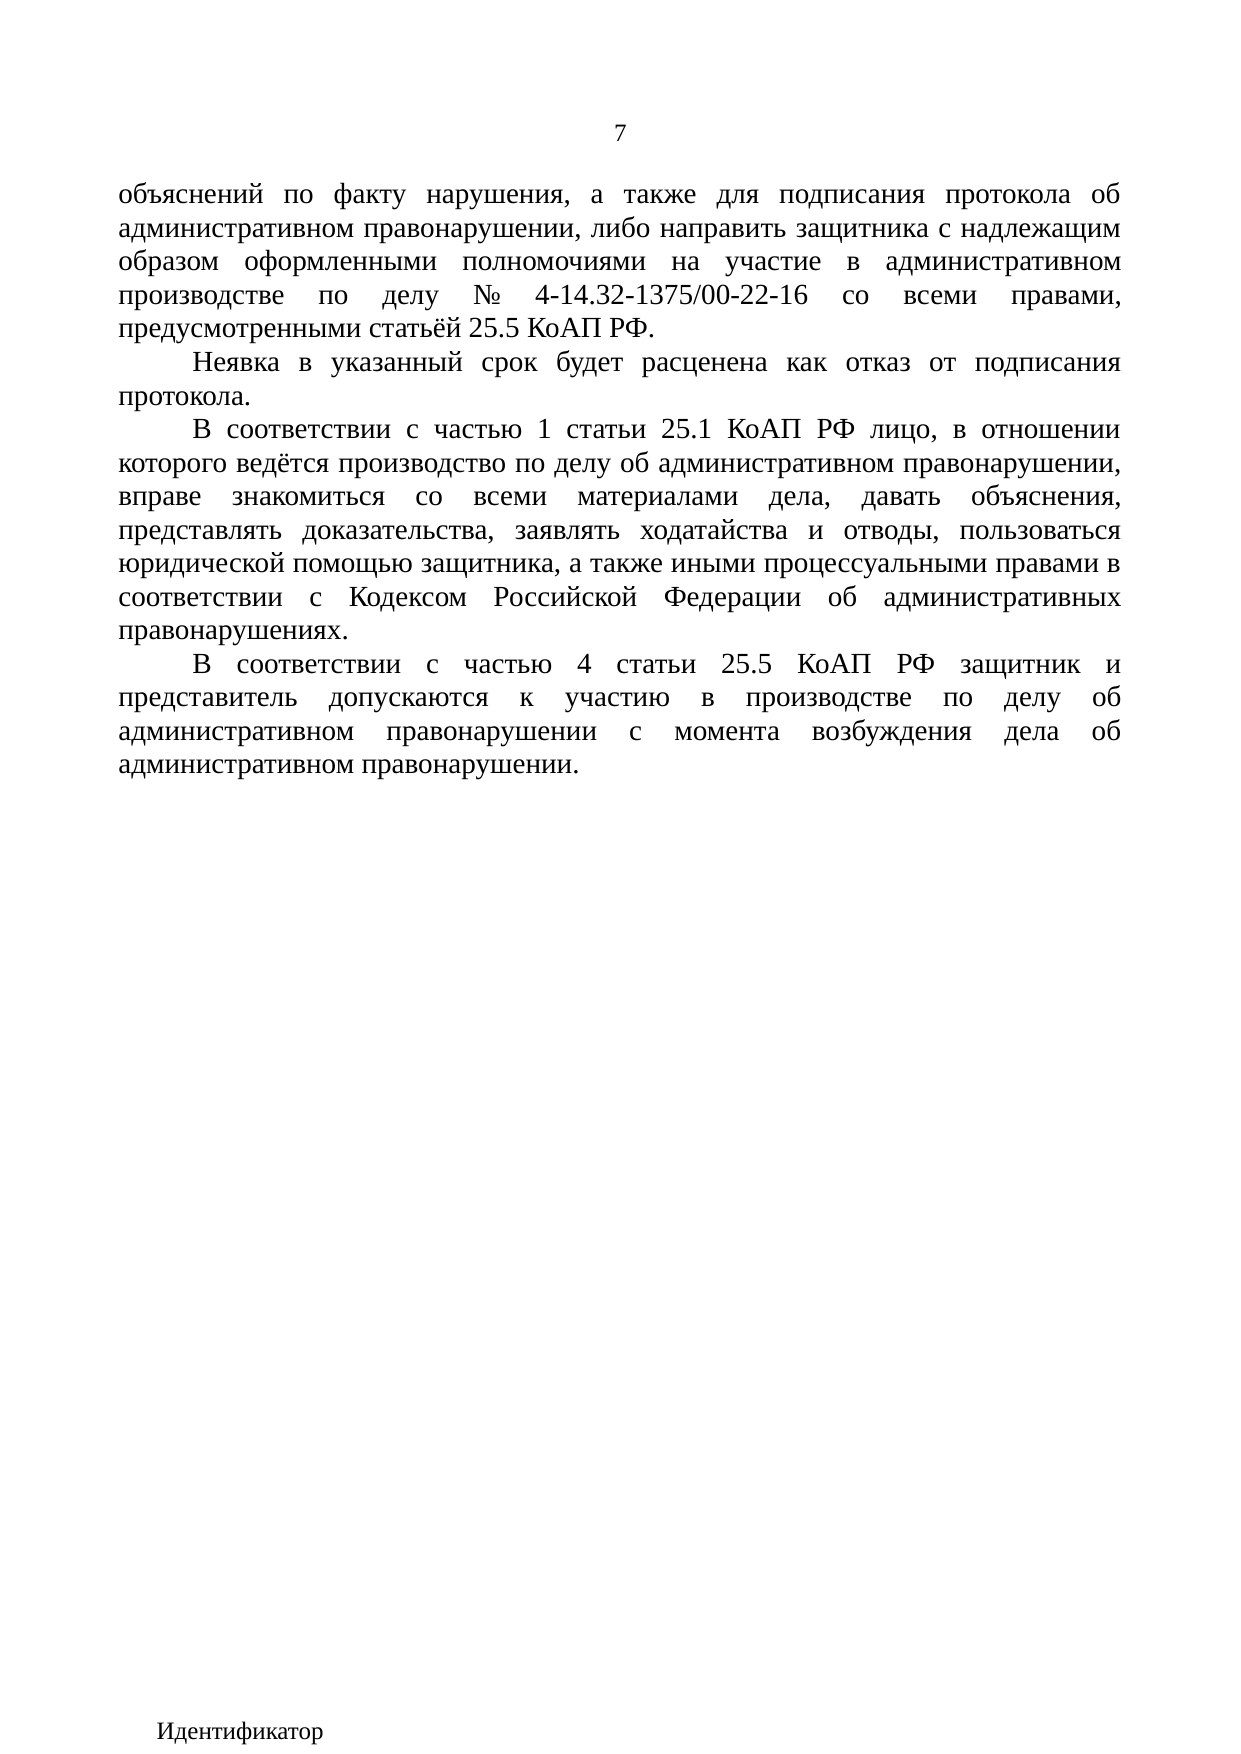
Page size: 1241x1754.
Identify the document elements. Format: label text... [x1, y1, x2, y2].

text объяснений по факту нарушения, а также для подписания протокола об административном правонарушении, либо направить защитника с надлежащим образом оформленными полномочиями на участие в административном производстве по делу № 4-14.32-1375/00-22-16 со всеми правами, предусмотренными статьёй 25.5 КоАП РФ. [118, 176, 1122, 344]
text В соответствии с частью 1 статьи 25.1 КоАП РФ лицо, в отношении которого ведётся производство по делу об административном правонарушении, вправе знакомиться со всеми материалами дела, давать объяснения, представлять доказательства, заявлять ходатайства и отводы, пользоваться юридической помощью защитника, а также иными процессуальными правами в соответствии с Кодексом Российской Федерации об административных правонарушениях. [118, 411, 1122, 646]
text В соответствии с частью 4 статьи 25.5 КоАП РФ защитник и представитель допускаются к участию в производстве по делу об административном правонарушении с момента возбуждения дела об административном правонарушении. [118, 646, 1122, 780]
text Неявка в указанный срок будет расценена как отказ от подписания протокола. [118, 344, 1122, 411]
